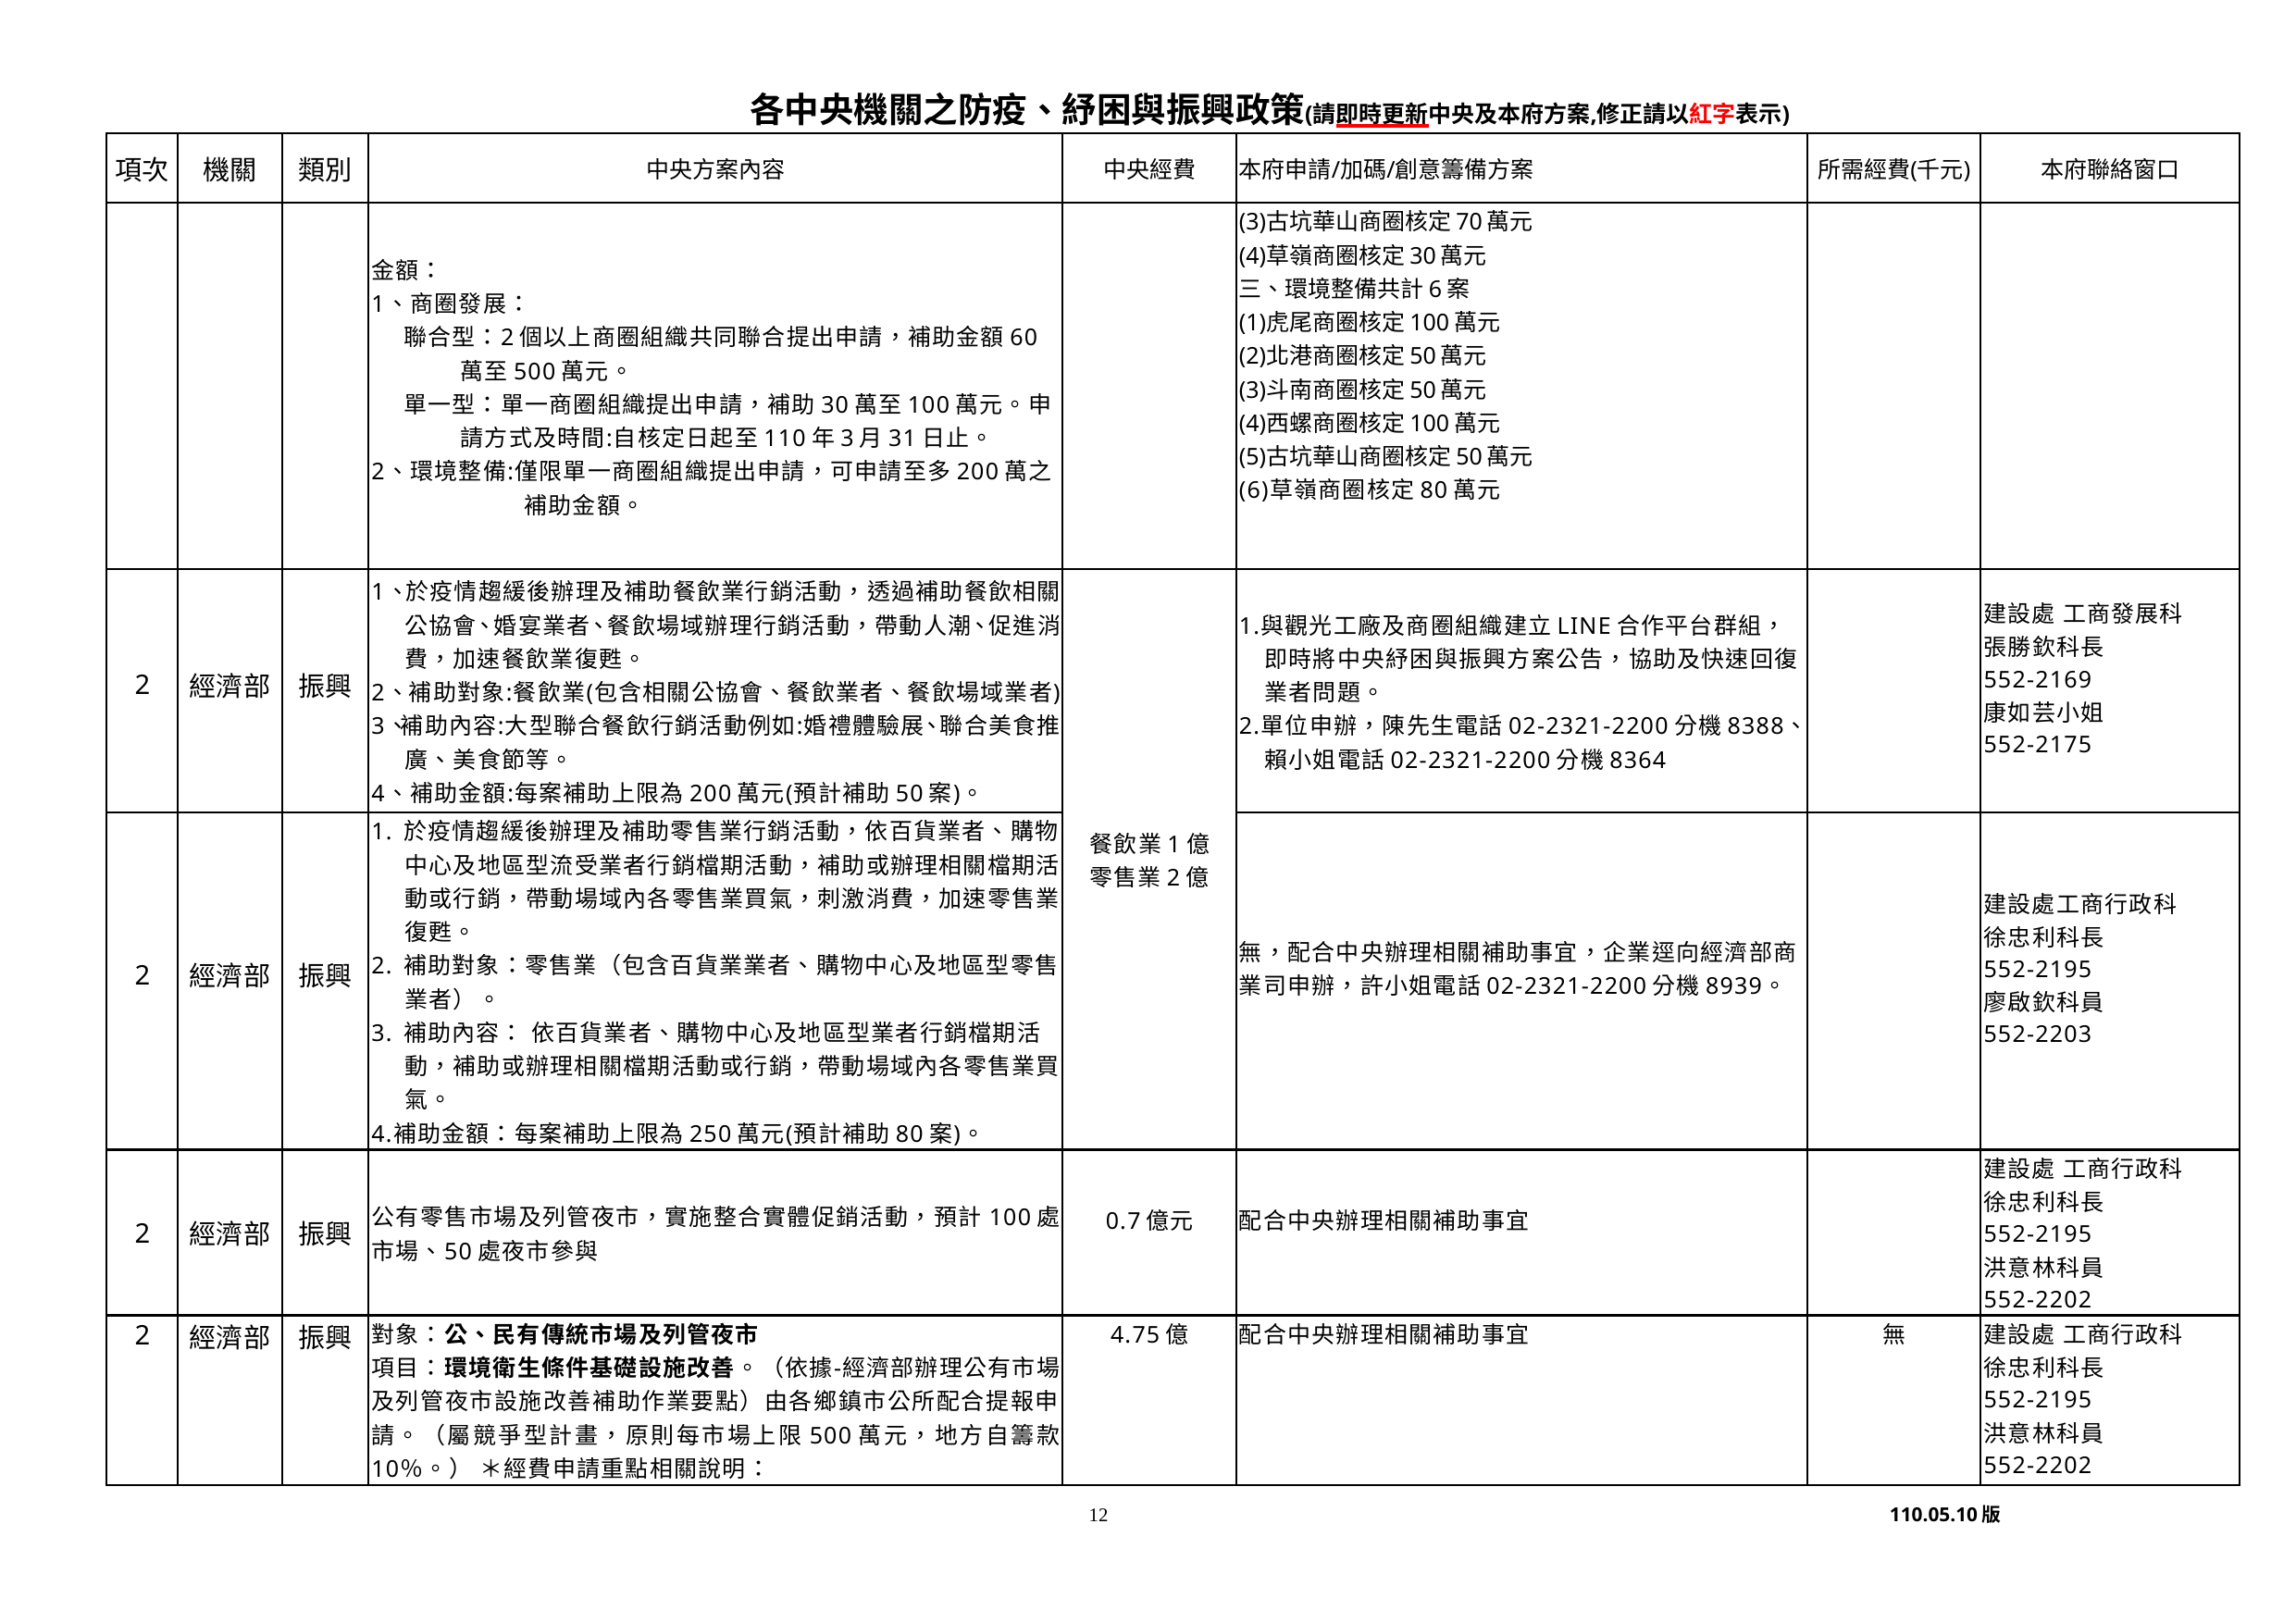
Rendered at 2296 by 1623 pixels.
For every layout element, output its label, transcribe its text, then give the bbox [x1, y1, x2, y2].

table_cell 振興 [283, 570, 367, 812]
table_cell 建設處工商行政科 徐忠利科長 552-2195 廖啟欽科員 552-2203 [1981, 813, 2239, 1148]
table_cell 振興 [283, 1317, 367, 1484]
table_cell 經濟部 [179, 1151, 281, 1314]
table_cell 建設處 工商發展科 張勝欽科長 552-2169 康如芸小姐 552-2175 [1981, 570, 2239, 812]
table_cell 於疫情趨緩後辦理及補助零售業行銷活動，依百貨業者、購物中心及地區型流受業者行銷檔期活動，補助或辦理相關檔期活動或行銷，帶動場域內各零售業買氣，刺激消費，加速零售業復甦。 補助對象：零售業（包含百貨業業者、購物中心及地區型零售業者）。 補助內容： 依百貨業者、購物中心及地區型業者行銷檔期活動，補助或辦理相關檔期活動或行銷，帶動場域內各零售業買氣。 4.補助金額：每案補助上限為250萬元(預計補助80案)。 [369, 813, 1061, 1148]
table_cell 經濟部 [179, 570, 281, 812]
table_cell 經濟部 [179, 813, 281, 1148]
table_cell [283, 204, 367, 568]
table_cell [1808, 204, 1980, 568]
table_cell [1981, 204, 2239, 568]
table_header 中央方案內容 [369, 134, 1061, 202]
table_cell [1808, 1151, 1980, 1314]
table_cell [179, 204, 281, 568]
table_cell 無 [1808, 1317, 1980, 1484]
table_cell 對象：公、民有傳統市場及列管夜市 項目：環境衛生條件基礎設施改善。（依據-經濟部辦理公有市場及列管夜市設施改善補助作業要點）由各鄉鎮市公所配合提報申請。（屬競爭型計畫，原則每市場上限500萬元，地方自籌款10％。） ＊經費申請重點相關說明： [369, 1317, 1061, 1484]
table_cell 2 [107, 813, 177, 1148]
table_cell 2 [107, 1151, 177, 1314]
table_cell 無，配合中央辦理相關補助事宜，企業逕向經濟部商業司申辦，許小姐電話02-2321-2200分機8939。 [1237, 813, 1806, 1148]
table_header 中央經費 [1063, 134, 1235, 202]
table_cell 0.7億元 [1063, 1151, 1235, 1314]
table_header 類別 [283, 134, 367, 202]
table_cell 振興 [283, 813, 367, 1148]
table_cell 經濟部 [179, 1317, 281, 1484]
table_cell 2 [107, 1317, 177, 1484]
table_header 項次 [107, 134, 177, 202]
table_header 機關 [179, 134, 281, 202]
table_cell 金額： 1、商圈發展： 聯合型：2個以上商圈組織共同聯合提出申請，補助金額60萬至500萬元。 單一型：單一商圈組織提出申請，補助30萬至100萬元。申請方式及時間:自核定日起至110年3月31日止。 2、環境整備:僅限單一商圈組織提出申請，可申請至多200萬之補助金額。 [369, 204, 1061, 568]
table_cell 4.75億 [1063, 1317, 1235, 1484]
table_cell 配合中央辦理相關補助事宜 [1237, 1317, 1806, 1484]
table_cell [1808, 813, 1980, 1148]
table_cell 振興 [283, 1151, 367, 1314]
table_cell 建設處 工商行政科 徐忠利科長 552-2195 洪意林科員 552-2202 [1981, 1317, 2239, 1484]
table_cell 配合中央辦理相關補助事宜 [1237, 1151, 1806, 1314]
table_cell 餐飲業1億 零售業2億 [1063, 570, 1235, 1148]
table_cell 2 [107, 570, 177, 812]
table_cell (3)古坑華山商圈核定70萬元 (4)草嶺商圈核定30萬元 三、環境整備共計6案 (1)虎尾商圈核定100萬元 (2)北港商圈核定50萬元 (3)斗南商圈核定50萬元 (4)西螺商圈核定100萬元 (5)古坑華山商圈核定50萬元 (6)草嶺商圈核定80萬元 [1237, 204, 1806, 568]
table_header 所需經費(千元) [1808, 134, 1980, 202]
table_cell 1、於疫情趨緩後辦理及補助餐飲業行銷活動，透過補助餐飲相關公協會、婚宴業者、餐飲場域辦理行銷活動，帶動人潮、促進消費，加速餐飲業復甦。 2、補助對象:餐飲業(包含相關公協會、餐飲業者、餐飲場域業者) 3、補助內容:大型聯合餐飲行銷活動例如:婚禮體驗展、聯合美食推廣、美食節等。 4、補助金額:每案補助上限為200萬元(預計補助50案)。 [369, 570, 1061, 812]
table_cell [1808, 570, 1980, 812]
table_cell [1063, 204, 1235, 568]
table_header 本府聯絡窗口 [1981, 134, 2239, 202]
table_cell [107, 204, 177, 568]
table_cell 建設處 工商行政科 徐忠利科長 552-2195 洪意林科員 552-2202 [1981, 1151, 2239, 1314]
table_cell 公有零售市場及列管夜市，實施整合實體促銷活動，預計100處市場、50處夜市參與 [369, 1151, 1061, 1314]
table_cell 1.與觀光工廠及商圈組織建立LINE合作平台群組，即時將中央紓困與振興方案公告，協助及快速回復業者問題。 2.單位申辦，陳先生電話02-2321-2200分機8388、賴小姐電話02-2321-2200分機8364 [1237, 570, 1806, 812]
table_header 本府申請/加碼/創意籌備方案 [1237, 134, 1806, 202]
